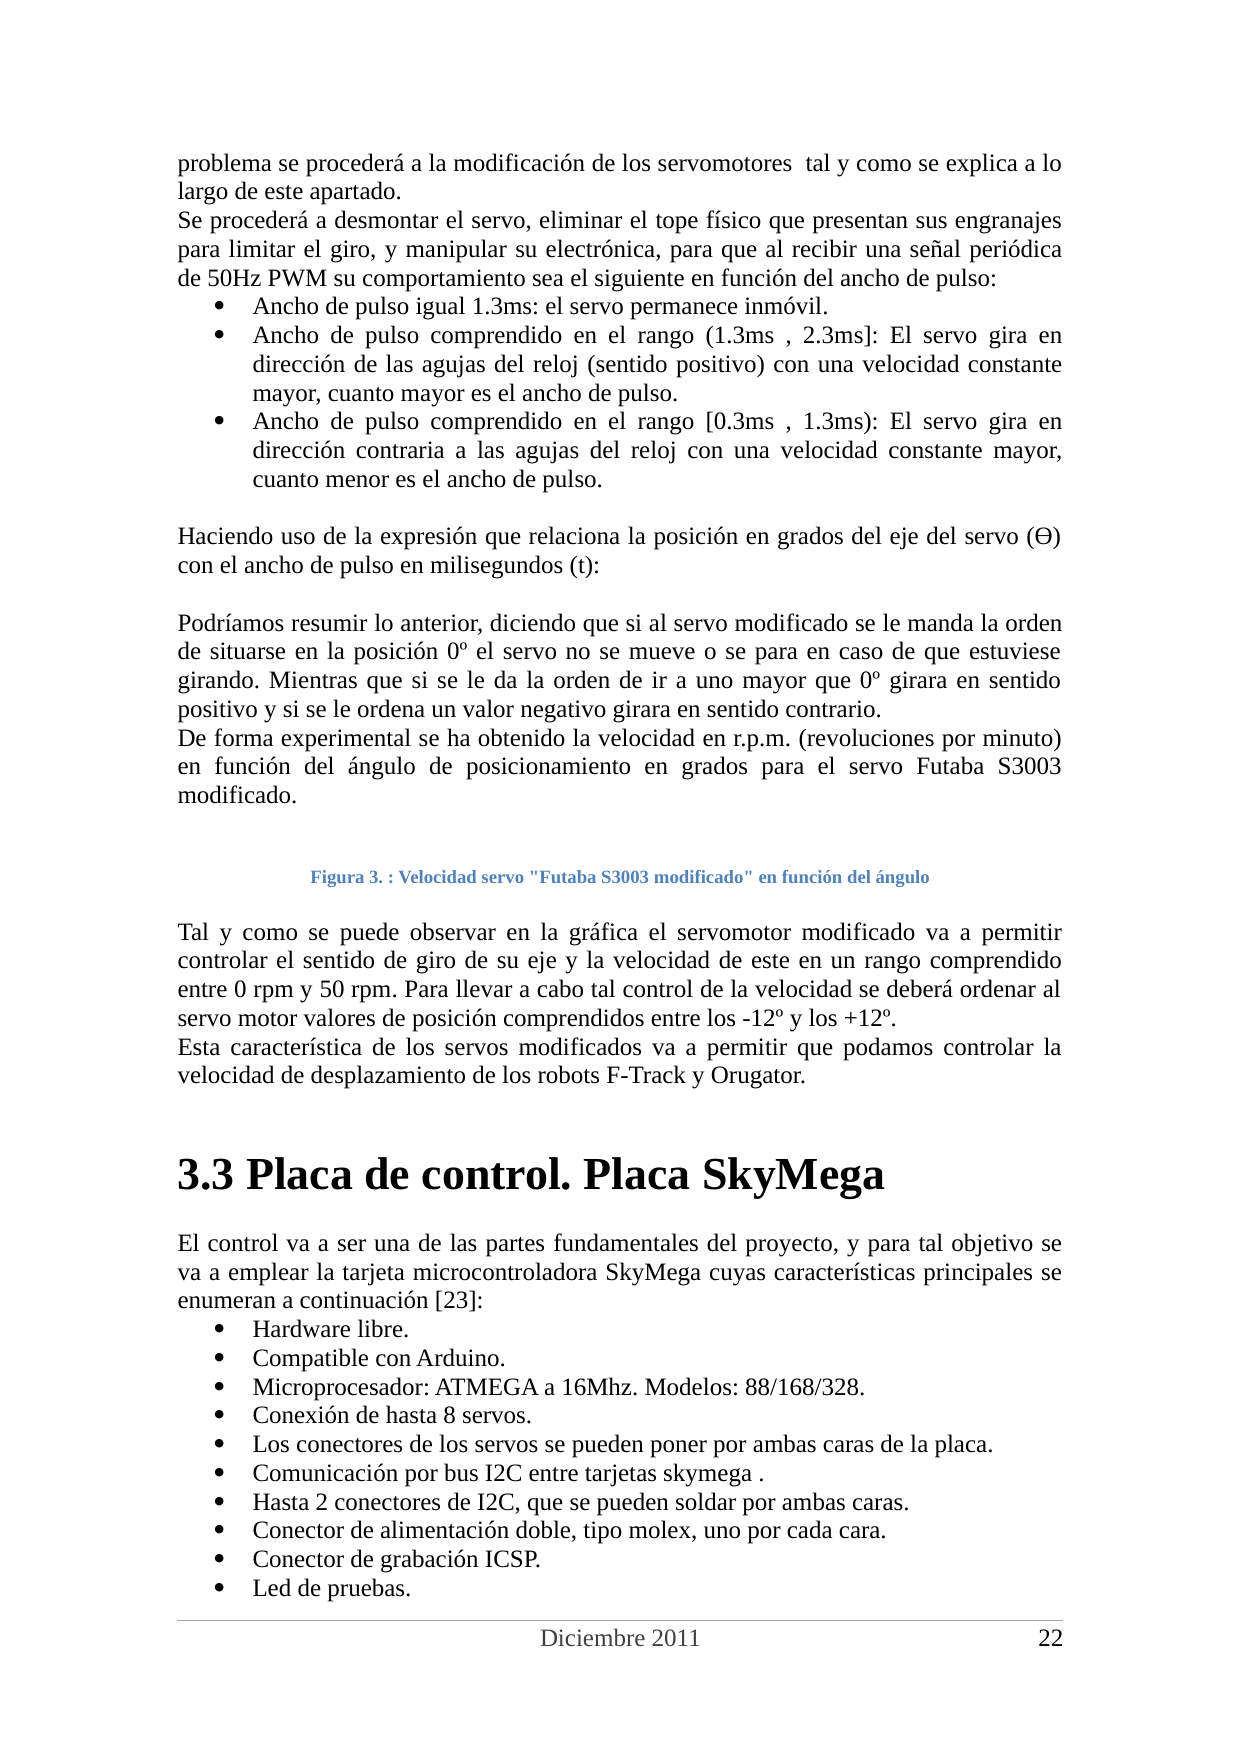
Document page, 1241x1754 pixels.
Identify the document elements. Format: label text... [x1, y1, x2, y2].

list Compatible con Arduino. [215, 1343, 1063, 1372]
list Hardware libre. [215, 1314, 1063, 1343]
list Led de pruebas. [215, 1573, 1063, 1602]
list Conexión de hasta 8 servos. [215, 1401, 1063, 1429]
text De forma experimental se ha obtenido la velocidad en r.p.m. (revoluciones por minuto) en función del ángulo de posicionamiento en grados para el servo Futaba S3003 modificado. [177, 723, 1063, 809]
text Haciendo uso de la expresión que relaciona la posición en grados del eje del servo (Ɵ) con el ancho de pulso en milisegundos (t): [177, 521, 1063, 579]
text El control va a ser una de las partes fundamentales del proyecto, y para tal objetivo se va a emplear la tarjeta microcontroladora SkyMega cuyas características principales se enumeran a continuación [23]: [177, 1228, 1063, 1314]
text problema se procederá a la modificación de los servomotores tal y como se explica a lo largo de este apartado. [177, 148, 1063, 205]
list Ancho de pulso comprendido en el rango [0.3ms , 1.3ms): El servo gira en dirección contraria a las agujas del reloj con una velocidad constante mayor, cuanto menor es el ancho de pulso. [215, 406, 1063, 493]
text 3.3 Placa de control. Placa SkyMega [177, 1147, 1063, 1199]
list Microprocesador: ATMEGA a 16Mhz. Modelos: 88/168/328. [215, 1372, 1063, 1401]
list Los conectores de los servos se pueden poner por ambas caras de la placa. [215, 1429, 1063, 1458]
list Ancho de pulso comprendido en el rango (1.3ms , 2.3ms]: El servo gira en dirección de las agujas del reloj (sentido positivo) con una velocidad constante mayor, cuanto mayor es el ancho de pulso. [215, 320, 1063, 406]
text Esta característica de los servos modificados va a permitir que podamos controlar la velocidad de desplazamiento de los robots F-Track y Orugator. [177, 1032, 1063, 1089]
text Tal y como se puede observar en la gráfica el servomotor modificado va a permitir controlar el sentido de giro de su eje y la velocidad de este en un rango comprendido entre 0 rpm y 50 rpm. Para llevar a cabo tal control de la velocidad se deberá ordenar al servo motor valores de posición comprendidos entre los -12º y los +12º. [177, 917, 1063, 1032]
list Conector de alimentación doble, tipo molex, uno por cada cara. [215, 1516, 1063, 1544]
list Hasta 2 conectores de I2C, que se pueden soldar por ambas caras. [215, 1487, 1063, 1516]
text Podríamos resumir lo anterior, diciendo que si al servo modificado se le manda la orden de situarse en la posición 0º el servo no se mueve o se para en caso de que estuviese girando. Mientras que si se le da la orden de ir a uno mayor que 0º girara en sentido positivo y si se le ordena un valor negativo girara en sentido contrario. [177, 608, 1063, 723]
text Figura 3. : Velocidad servo "Futaba S3003 modificado" en función del ángulo [177, 866, 1063, 888]
list Conector de grabación ICSP. [215, 1544, 1063, 1573]
list Ancho de pulso igual 1.3ms: el servo permanece inmóvil. [215, 291, 1063, 320]
list Comunicación por bus I2C entre tarjetas skymega . [215, 1458, 1063, 1487]
text Se procederá a desmontar el servo, eliminar el tope físico que presentan sus engranajes para limitar el giro, y manipular su electrónica, para que al recibir una señal periódica de 50Hz PWM su comportamiento sea el siguiente en función del ancho de pulso: [177, 205, 1063, 291]
